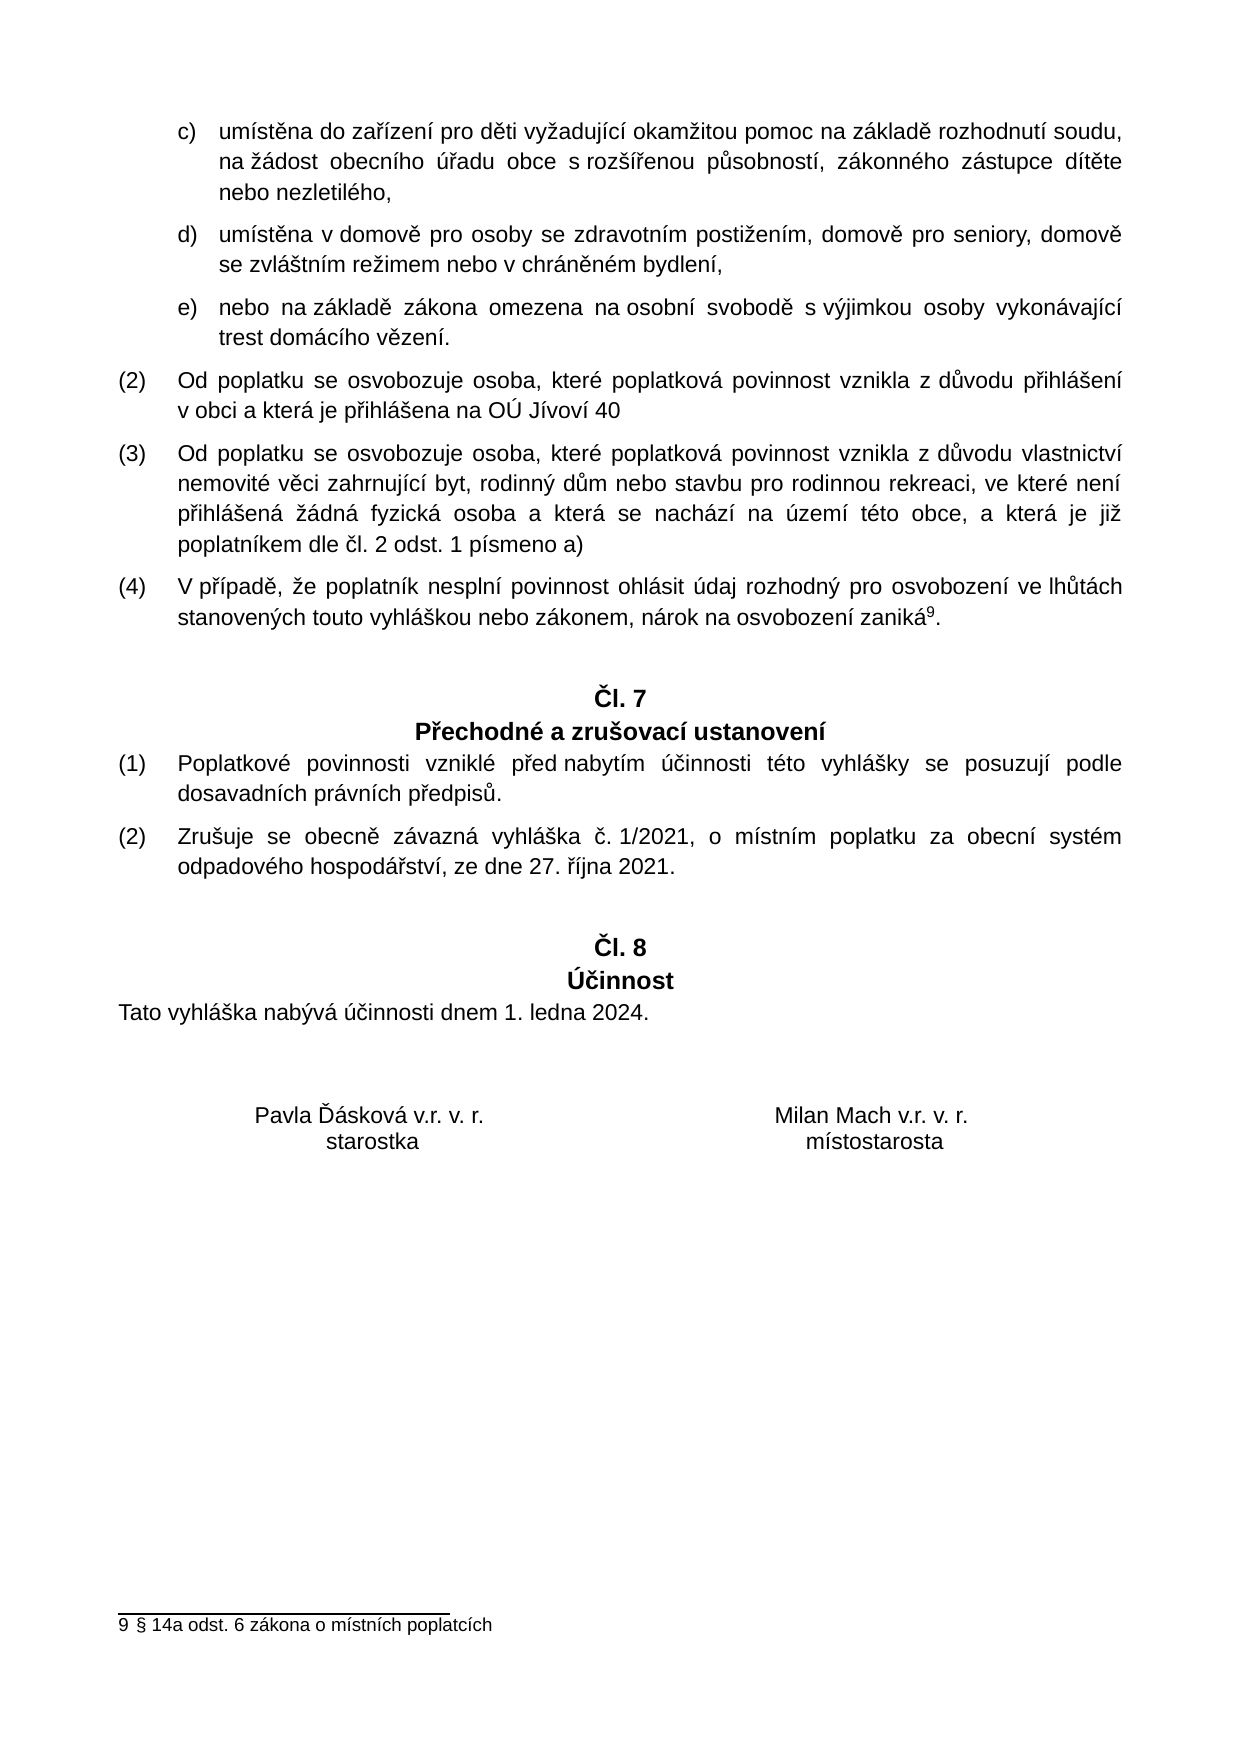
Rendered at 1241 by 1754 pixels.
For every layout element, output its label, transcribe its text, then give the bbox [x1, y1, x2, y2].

table_cell [620, 1160, 1122, 1278]
list Od poplatku se osvobozuje osoba, které poplatková povinnost vznikla z důvodu přihlášení v obci a která je přihlášena na OÚ Jívoví 40 [118, 367, 1122, 424]
list Poplatkové povinnosti vzniklé před nabytím účinnosti této vyhlášky se posuzují podle dosavadních právních předpisů. [118, 750, 1122, 806]
subtitle Čl. 8 Účinnost [118, 933, 1122, 995]
list Od poplatku se osvobozuje osoba, které poplatková povinnost vznikla z důvodu vlastnictví nemovité věci zahrnující byt, rodinný dům nebo stavbu pro rodinnou rekreaci, ve které není přihlášená žádná fyzická osoba a která se nachází na území této obce, a která je již poplatníkem dle čl. 2 odst. 1 písmeno a) [118, 440, 1122, 557]
subtitle Čl. 7 Přechodné a zrušovací ustanovení [118, 684, 1122, 746]
list Zrušuje se obecně závazná vyhláška č. 1/2021, o místním poplatku za obecní systém odpadového hospodářství, ze dne 27. října 2021. [118, 823, 1122, 879]
table_header Pavla Ďásková v.r. v. r. starostka [118, 1042, 620, 1160]
table_header Milan Mach v.r. v. r. místostarosta [620, 1042, 1122, 1160]
list umístěna do zařízení pro děti vyžadující okamžitou pomoc na základě rozhodnutí soudu, na žádost obecního úřadu obce s rozšířenou působností, zákonného zástupce dítěte nebo nezletilého, [177, 118, 1122, 205]
list V případě, že poplatník nesplní povinnost ohlásit údaj rozhodný pro osvobození ve lhůtách stanovených touto vyhláškou nebo zákonem, nárok na osvobození zaniká. [118, 573, 1122, 630]
text Tato vyhláška nabývá účinnosti dnem 1. ledna 2024. [118, 999, 1122, 1026]
list § 14a odst. 6 zákona o místních poplatcích [118, 1614, 1122, 1635]
list umístěna v domově pro osoby se zdravotním postižením, domově pro seniory, domově se zvláštním režimem nebo v chráněném bydlení, [177, 221, 1122, 278]
table_cell [118, 1160, 620, 1278]
list nebo na základě zákona omezena na osobní svobodě s výjimkou osoby vykonávající trest domácího vězení. [177, 294, 1122, 351]
